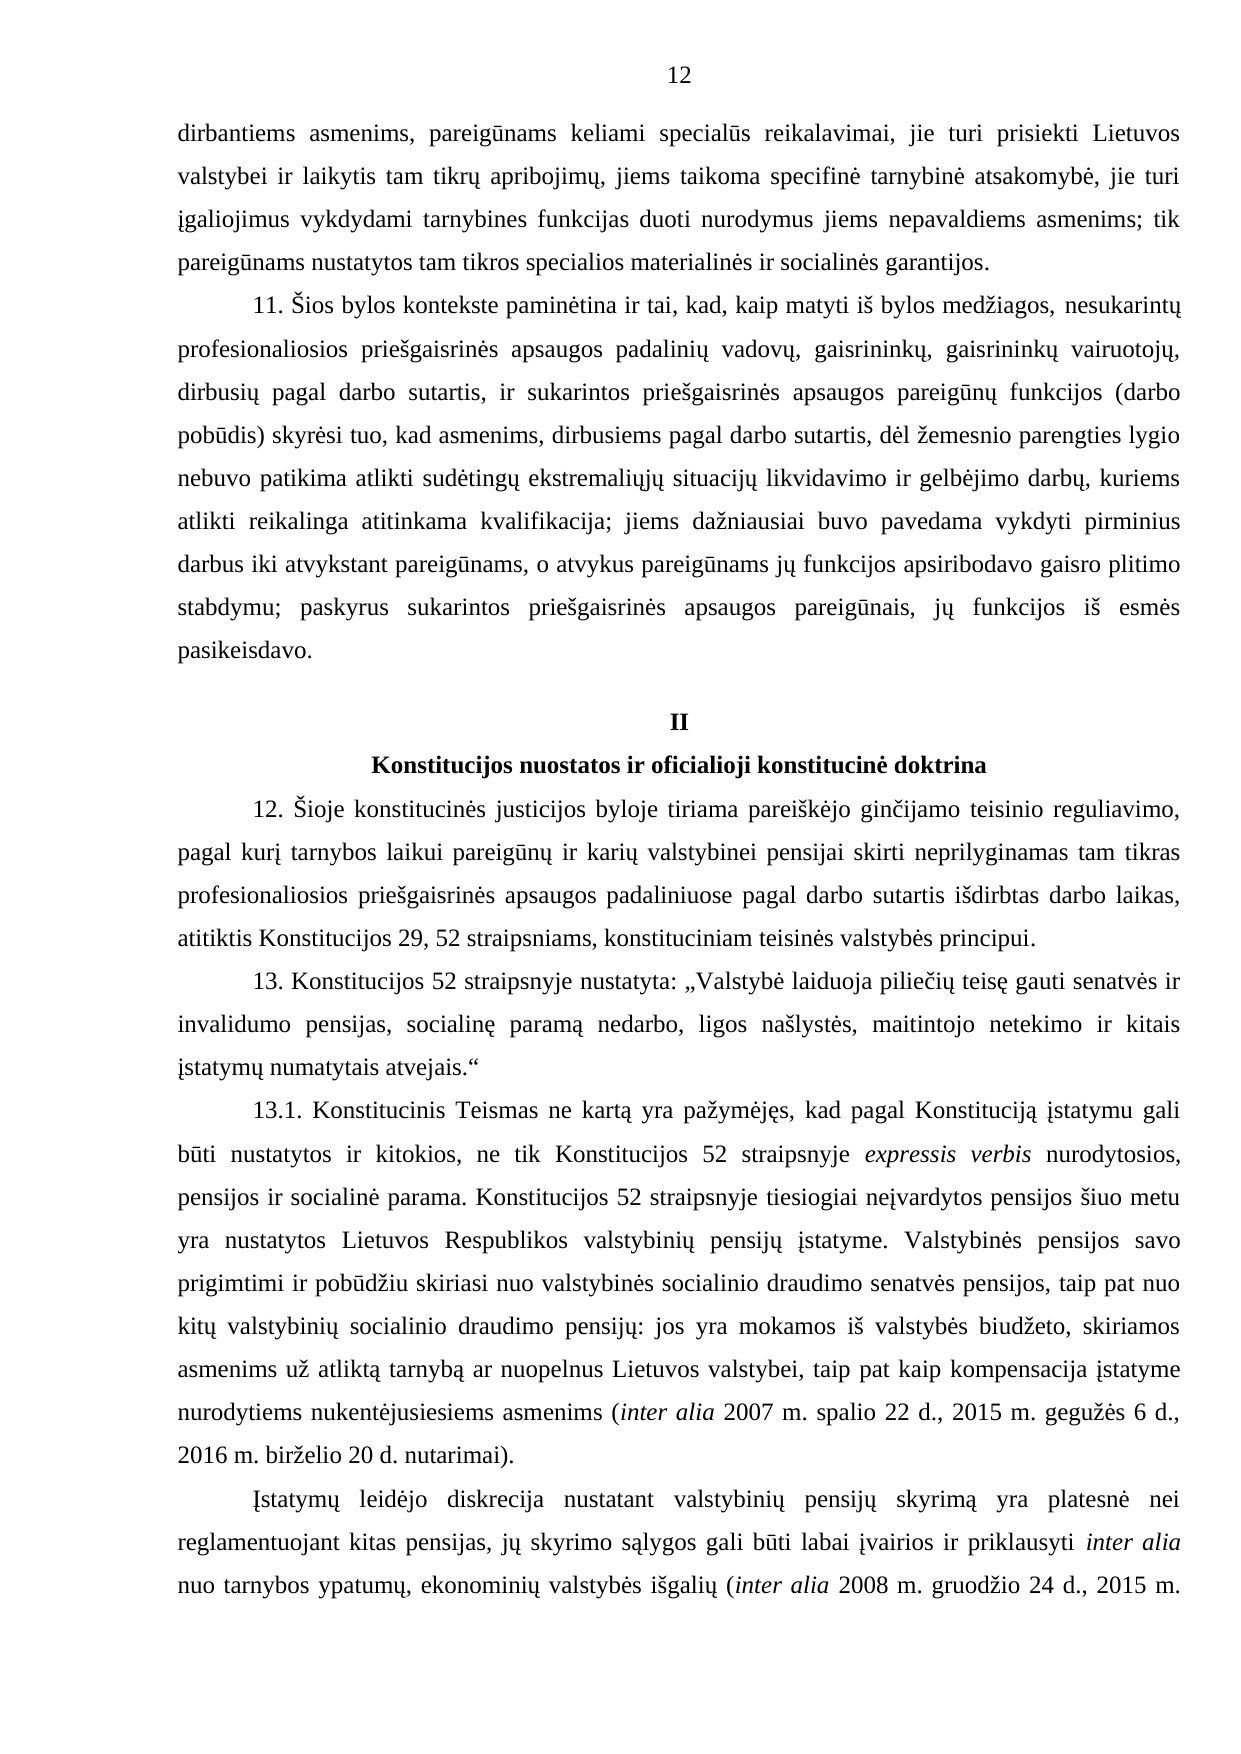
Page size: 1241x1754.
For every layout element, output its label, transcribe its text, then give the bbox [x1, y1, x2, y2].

text II [177, 707, 1181, 736]
text 12. Šioje konstitucinės justicijos byloje tiriama pareiškėjo ginčijamo teisinio reguliavimo, pagal kurį tarnybos laikui pareigūnų ir karių valstybinei pensijai skirti neprilyginamas tam tikras profesionaliosios priešgaisrinės apsaugos padaliniuose pagal darbo sutartis išdirbtas darbo laikas, atitiktis Konstitucijos 29, 52 straipsniams, konstituciniam teisinės valstybės principui. [177, 794, 1181, 952]
text 13. Konstitucijos 52 straipsnyje nustatyta: „Valstybė laiduoja piliečių teisę gauti senatvės ir invalidumo pensijas, socialinę paramą nedarbo, ligos našlystės, maitintojo netekimo ir kitais įstatymų numatytais atvejais.“ [177, 966, 1181, 1081]
text Įstatymų leidėjo diskrecija nustatant valstybinių pensijų skyrimą yra platesnė nei reglamentuojant kitas pensijas, jų skyrimo sąlygos gali būti labai įvairios ir priklausyti inter alia nuo tarnybos ypatumų, ekonominių valstybės išgalių (inter alia 2008 m. gruodžio 24 d., 2015 m. [177, 1484, 1181, 1599]
text 11. Šios bylos kontekste paminėtina ir tai, kad, kaip matyti iš bylos medžiagos, nesukarintų profesionaliosios priešgaisrinės apsaugos padalinių vadovų, gaisrininkų, gaisrininkų vairuotojų, dirbusių pagal darbo sutartis, ir sukarintos priešgaisrinės apsaugos pareigūnų funkcijos (darbo pobūdis) skyrėsi tuo, kad asmenims, dirbusiems pagal darbo sutartis, dėl žemesnio parengties lygio nebuvo patikima atlikti sudėtingų ekstremaliųjų situacijų likvidavimo ir gelbėjimo darbų, kuriems atlikti reikalinga atitinkama kvalifikacija; jiems dažniausiai buvo pavedama vykdyti pirminius darbus iki atvykstant pareigūnams, o atvykus pareigūnams jų funkcijos apsiribodavo gaisro plitimo stabdymu; paskyrus sukarintos priešgaisrinės apsaugos pareigūnais, jų funkcijos iš esmės pasikeisdavo. [177, 291, 1181, 664]
text dirbantiems asmenims, pareigūnams keliami specialūs reikalavimai, jie turi prisiekti Lietuvos valstybei ir laikytis tam tikrų apribojimų, jiems taikoma specifinė tarnybinė atsakomybė, jie turi įgaliojimus vykdydami tarnybines funkcijas duoti nurodymus jiems nepavaldiems asmenims; tik pareigūnams nustatytos tam tikros specialios materialinės ir socialinės garantijos. [177, 118, 1181, 276]
text Konstitucijos nuostatos ir oficialioji konstitucinė doktrina [177, 751, 1181, 779]
text 13.1. Konstitucinis Teismas ne kartą yra pažymėjęs, kad pagal Konstituciją įstatymu gali būti nustatytos ir kitokios, ne tik Konstitucijos 52 straipsnyje expressis verbis nurodytosios, pensijos ir socialinė parama. Konstitucijos 52 straipsnyje tiesiogiai neįvardytos pensijos šiuo metu yra nustatytos Lietuvos Respublikos valstybinių pensijų įstatyme. Valstybinės pensijos savo prigimtimi ir pobūdžiu skiriasi nuo valstybinės socialinio draudimo senatvės pensijos, taip pat nuo kitų valstybinių socialinio draudimo pensijų: jos yra mokamos iš valstybės biudžeto, skiriamos asmenims už atliktą tarnybą ar nuopelnus Lietuvos valstybei, taip pat kaip kompensacija įstatyme nurodytiems nukentėjusiesiems asmenims (inter alia 2007 m. spalio 22 d., 2015 m. gegužės 6 d., 2016 m. birželio 20 d. nutarimai). [177, 1096, 1181, 1469]
